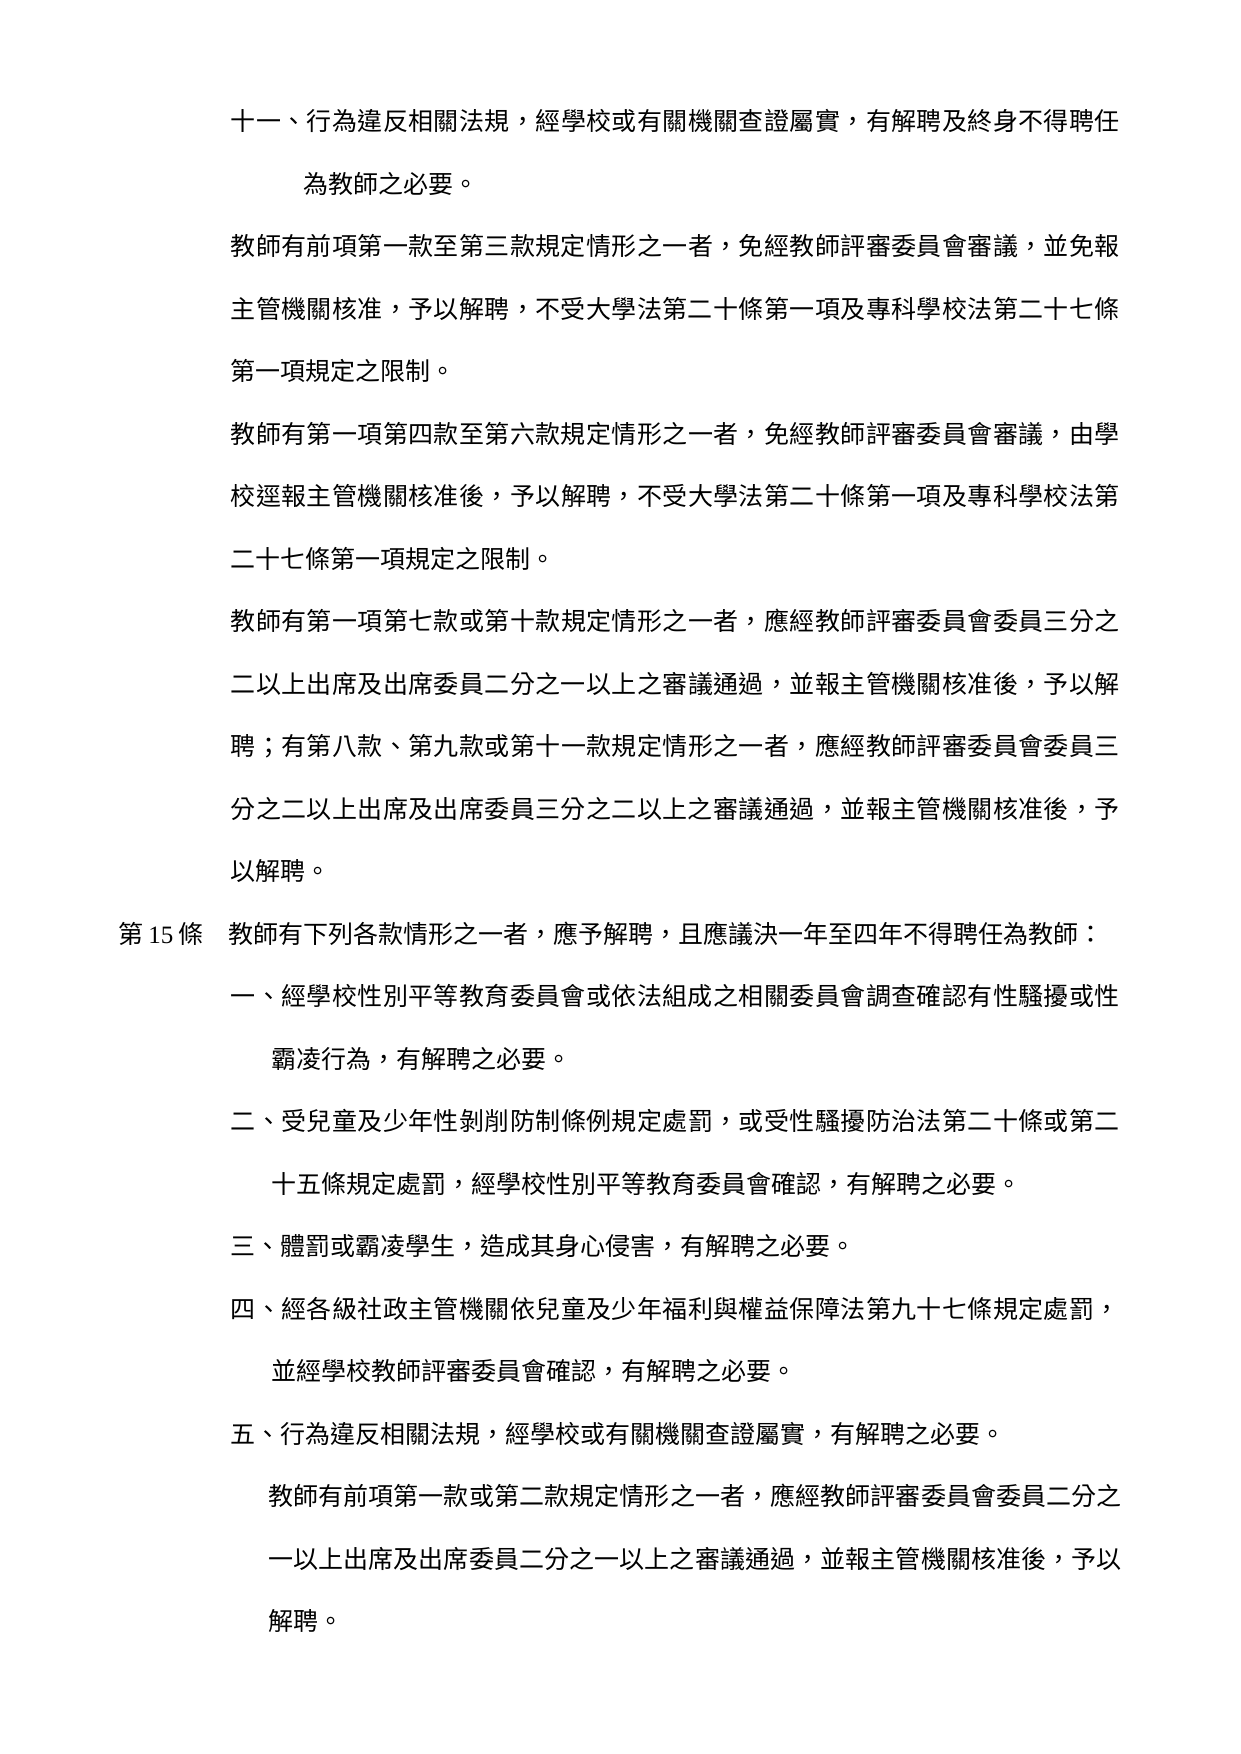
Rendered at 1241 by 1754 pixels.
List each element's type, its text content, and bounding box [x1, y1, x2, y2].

text 教師有前項第一款至第三款規定情形之一者，免經教師評審委員會審議，並免報主管機關核准，予以解聘，不受大學法第二十條第一項及專科學校法第二十七條第一項規定之限制。 [230, 203, 1122, 391]
text 教師有第一項第七款或第十款規定情形之一者，應經教師評審委員會委員三分之二以上出席及出席委員二分之一以上之審議通過，並報主管機關核准後，予以解聘；有第八款、第九款或第十一款規定情形之一者，應經教師評審委員會委員三分之二以上出席及出席委員三分之二以上之審議通過，並報主管機關核准後，予以解聘。 [230, 578, 1122, 891]
text 十一、行為違反相關法規，經學校或有關機關查證屬實，有解聘及終身不得聘任為教師之必要。 [230, 78, 1122, 203]
text 二、受兒童及少年性剝削防制條例規定處罰，或受性騷擾防治法第二十條或第二十五條規定處罰，經學校性別平等教育委員會確認，有解聘之必要。 [230, 1078, 1122, 1203]
text 五、行為違反相關法規，經學校或有關機關查證屬實，有解聘之必要。 [230, 1391, 1122, 1453]
text 四、經各級社政主管機關依兒童及少年福利與權益保障法第九十七條規定處罰，並經學校教師評審委員會確認，有解聘之必要。 [230, 1266, 1122, 1391]
text 一、經學校性別平等教育委員會或依法組成之相關委員會調查確認有性騷擾或性霸凌行為，有解聘之必要。 [230, 953, 1122, 1078]
text 教師有前項第一款或第二款規定情形之一者，應經教師評審委員會委員二分之一以上出席及出席委員二分之一以上之審議通過，並報主管機關核准後，予以解聘。 [268, 1453, 1122, 1641]
text 第15條 教師有下列各款情形之一者，應予解聘，且應議決一年至四年不得聘任為教師： [118, 891, 1122, 953]
text 三、體罰或霸凌學生，造成其身心侵害，有解聘之必要。 [230, 1203, 1122, 1266]
text 教師有第一項第四款至第六款規定情形之一者，免經教師評審委員會審議，由學校逕報主管機關核准後，予以解聘，不受大學法第二十條第一項及專科學校法第二十七條第一項規定之限制。 [230, 391, 1122, 578]
